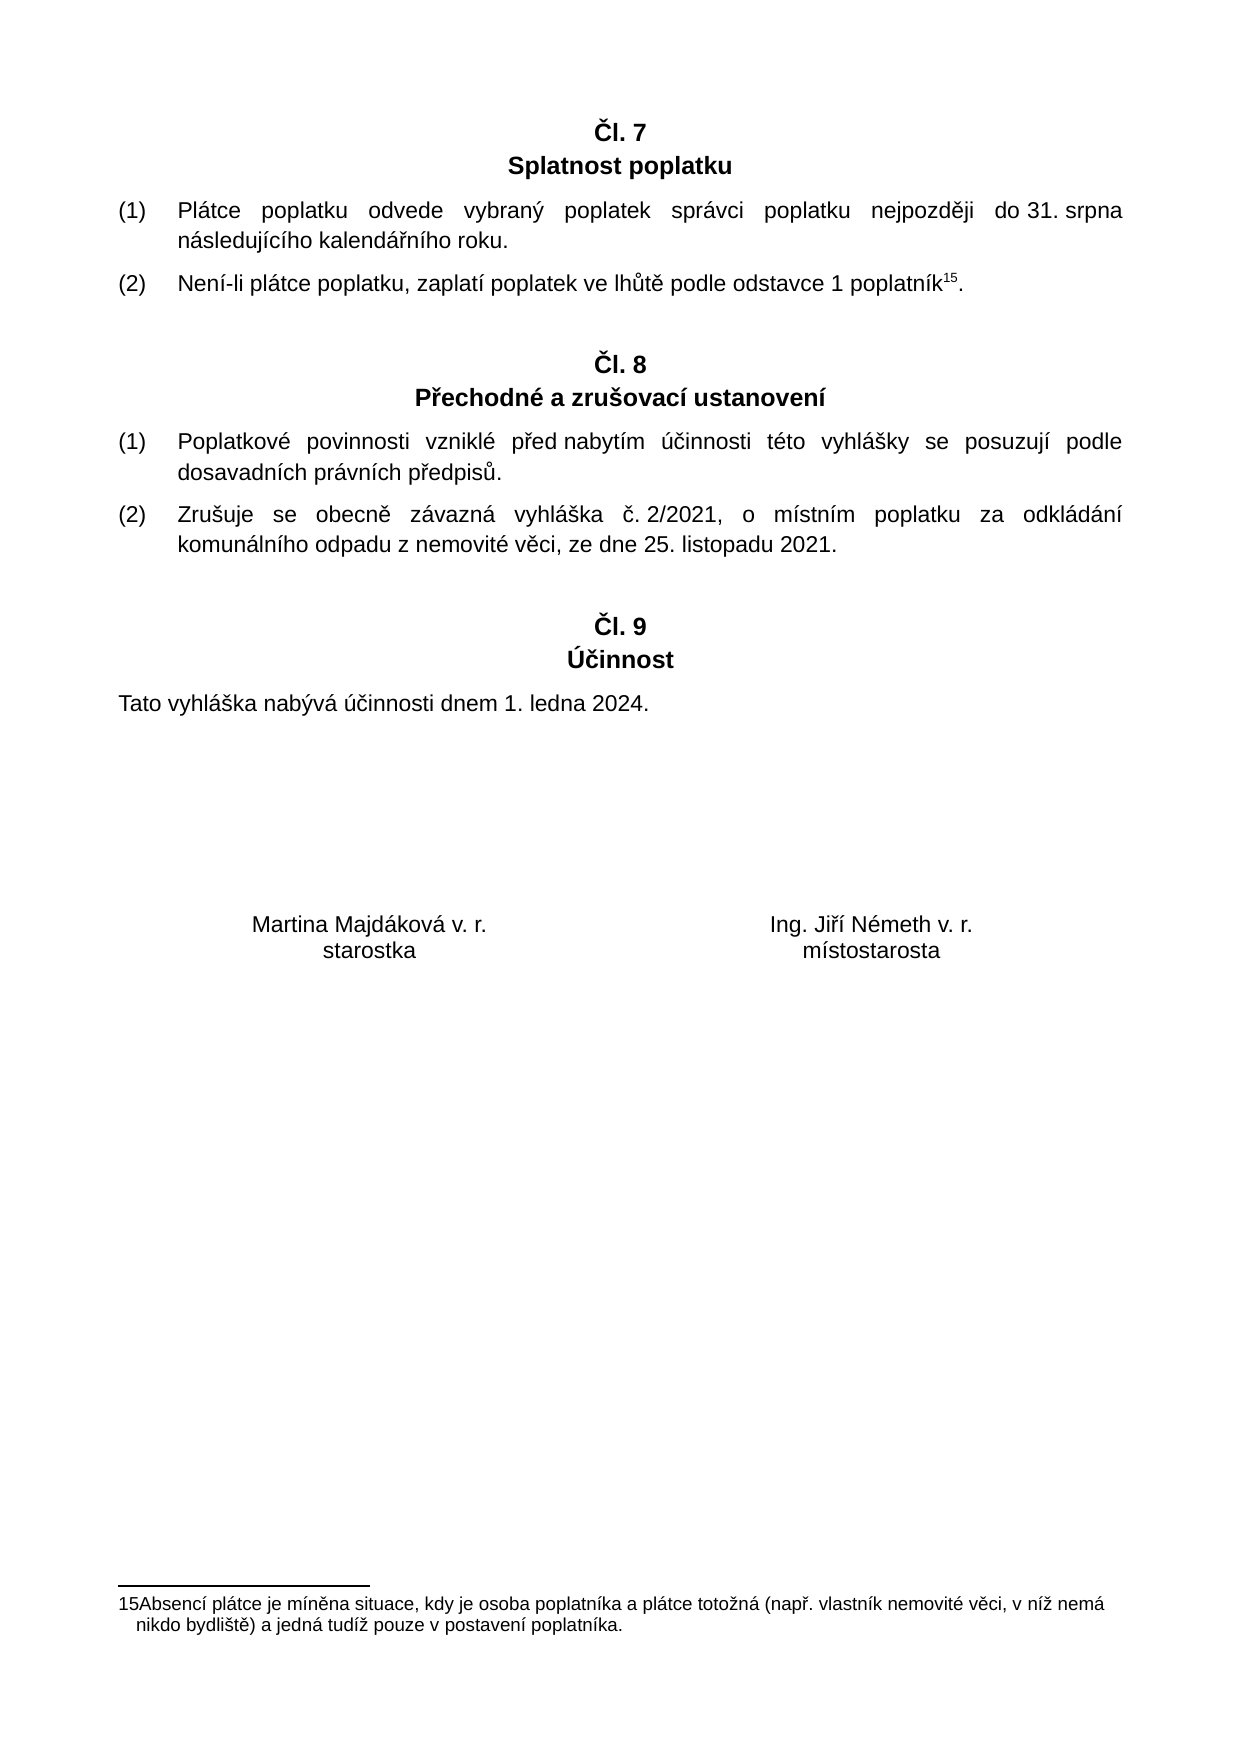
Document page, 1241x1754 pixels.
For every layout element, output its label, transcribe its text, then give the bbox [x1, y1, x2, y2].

table_header Martina Majdáková v. r. starostka [118, 851, 620, 969]
table_header Ing. Jiří Németh v. r. místostarosta [620, 851, 1122, 969]
subtitle Čl. 8 Přechodné a zrušovací ustanovení [118, 350, 1122, 412]
text Tato vyhláška nabývá účinnosti dnem 1. ledna 2024. [118, 690, 1122, 717]
subtitle Čl. 7 Splatnost poplatku [118, 118, 1122, 180]
list Není-li plátce poplatku, zaplatí poplatek ve lhůtě podle odstavce 1 poplatník. [118, 269, 1122, 296]
list Absencí plátce je míněna situace, kdy je osoba poplatníka a plátce totožná (např. vlastník nemovité věci, v níž nemá nikdo bydliště) a jedná tudíž pouze v postavení poplatníka. [118, 1592, 1122, 1635]
table_cell [118, 969, 620, 1087]
list Poplatkové povinnosti vzniklé před nabytím účinnosti této vyhlášky se posuzují podle dosavadních právních předpisů. [118, 428, 1122, 485]
table_cell [620, 969, 1122, 1087]
list Plátce poplatku odvede vybraný poplatek správci poplatku nejpozději do 31. srpna následujícího kalendářního roku. [118, 197, 1122, 253]
list Zrušuje se obecně závazná vyhláška č. 2/2021, o místním poplatku za odkládání komunálního odpadu z nemovité věci, ze dne 25. listopadu 2021. [118, 501, 1122, 558]
subtitle Čl. 9 Účinnost [118, 612, 1122, 673]
